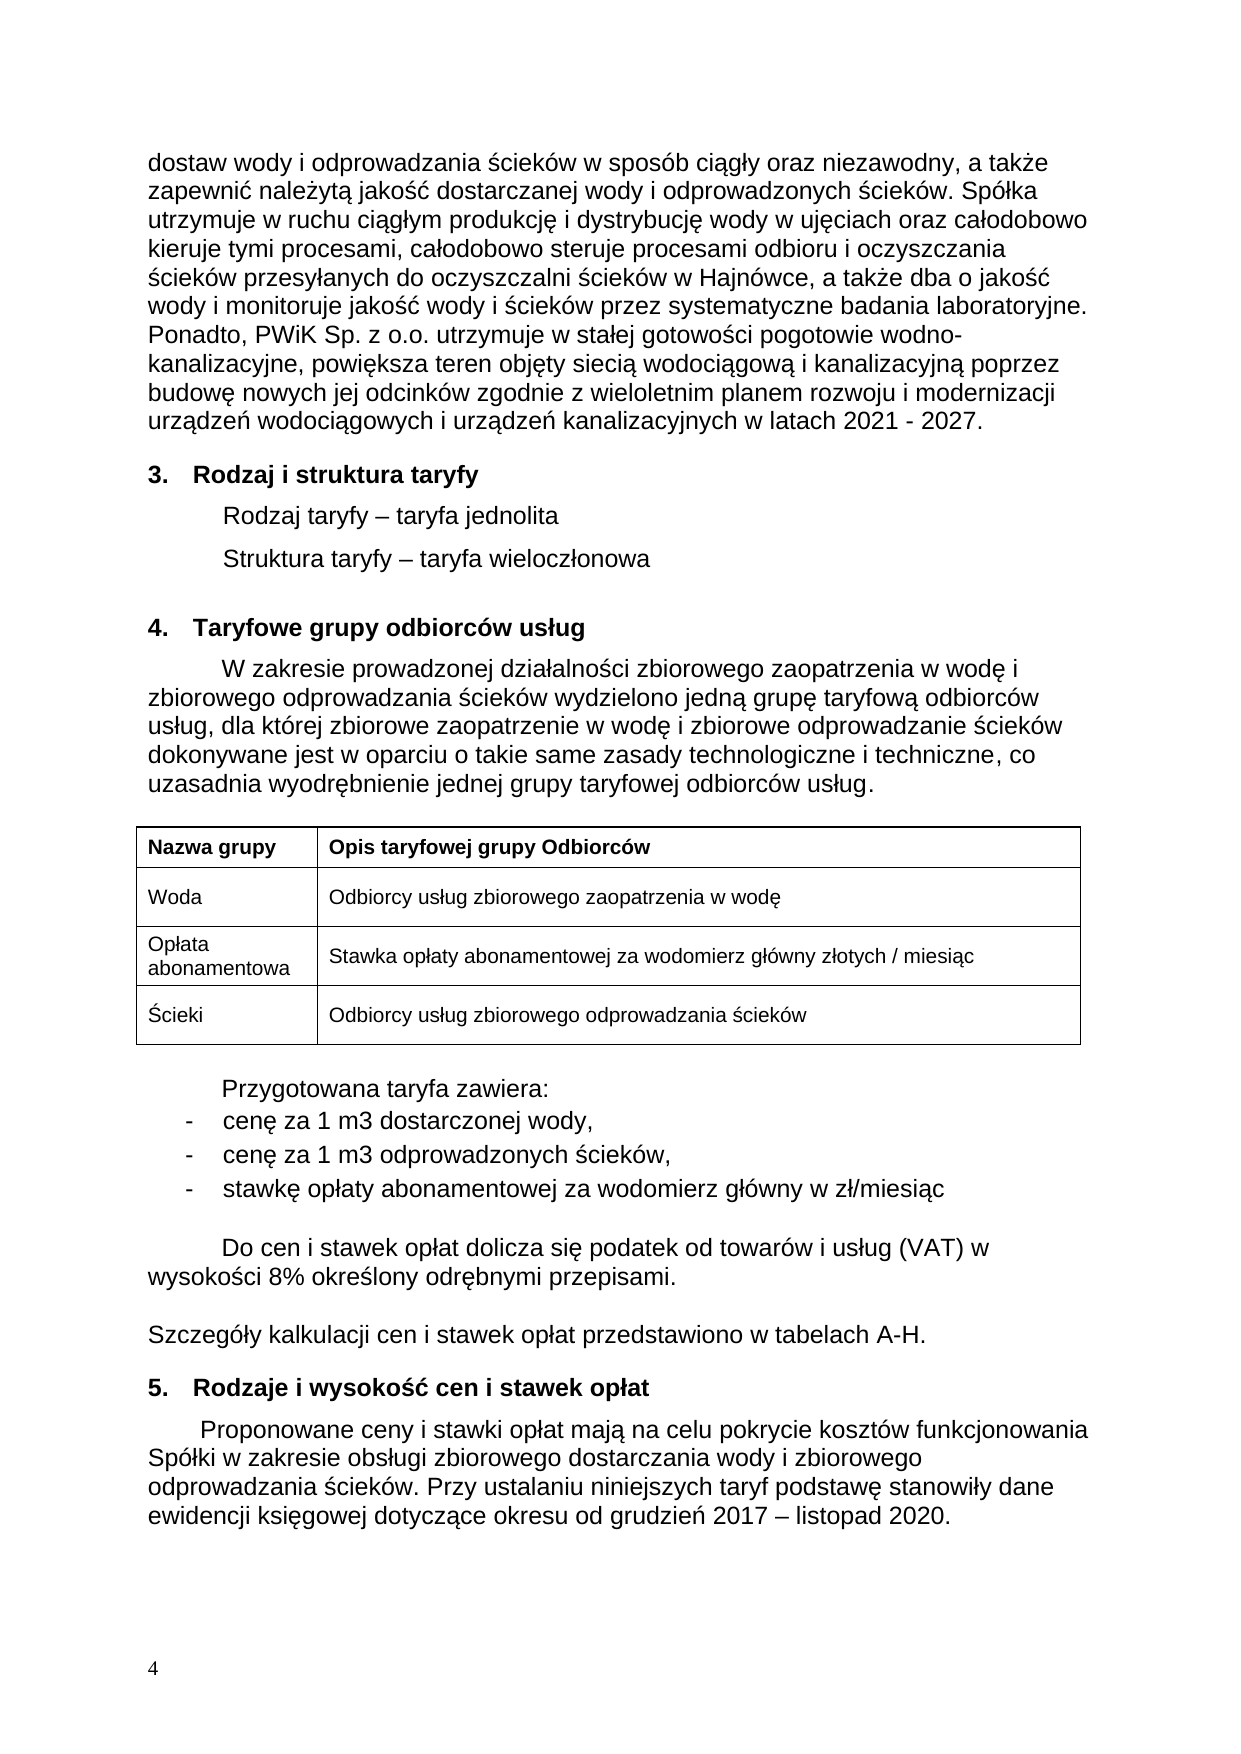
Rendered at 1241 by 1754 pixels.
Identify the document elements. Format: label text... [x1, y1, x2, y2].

table_header Opis taryfowej grupy Odbiorców [318, 828, 1080, 867]
list Struktura taryfy – taryfa wieloczłonowa [223, 544, 1093, 573]
table_cell Woda [137, 868, 317, 926]
text W zakresie prowadzonej działalności zbiorowego zaopatrzenia w wodę i zbiorowego odprowadzania ścieków wydzielono jedną grupę taryfową odbiorców usług, dla której zbiorowe zaopatrzenie w wodę i zbiorowe odprowadzanie ścieków dokonywane jest w oparciu o takie same zasady technologiczne i techniczne, co uzasadnia wyodrębnienie jednej grupy taryfowej odbiorców usług. [148, 654, 1093, 798]
table_cell Ścieki [137, 986, 317, 1044]
list stawkę opłaty abonamentowej za wodomierz główny w zł/miesiąc [185, 1171, 1093, 1205]
text Szczegóły kalkulacji cen i stawek opłat przedstawiono w tabelach A-H. [148, 1320, 1093, 1348]
text Przygotowana taryfa zawiera: [148, 1074, 1093, 1102]
text Do cen i stawek opłat dolicza się podatek od towarów i usług (VAT) w wysokości 8% określony odrębnymi przepisami. [148, 1233, 1093, 1291]
table_header Nazwa grupy [137, 828, 317, 867]
subtitle Rodzaj i struktura taryfy [148, 460, 1093, 489]
list Rodzaj taryfy – taryfa jednolita [223, 501, 1093, 530]
table_cell Odbiorcy usług zbiorowego zaopatrzenia w wodę [318, 868, 1080, 926]
list cenę za 1 m3 dostarczonej wody, [185, 1102, 1093, 1137]
table_cell Opłata abonamentowa [137, 927, 317, 985]
list cenę za 1 m3 odprowadzonych ścieków, [185, 1137, 1093, 1171]
table_cell Stawka opłaty abonamentowej za wodomierz główny złotych / miesiąc [318, 927, 1080, 985]
subtitle Rodzaje i wysokość cen i stawek opłat [148, 1373, 1093, 1402]
text dostaw wody i odprowadzania ścieków w sposób ciągły oraz niezawodny, a także zapewnić należytą jakość dostarczanej wody i odprowadzonych ścieków. Spółka utrzymuje w ruchu ciągłym produkcję i dystrybucję wody w ujęciach oraz całodobowo kieruje tymi procesami, całodobowo steruje procesami odbioru i oczyszczania ścieków przesyłanych do oczyszczalni ścieków w Hajnówce, a także dba o jakość wody i monitoruje jakość wody i ścieków przez systematyczne badania laboratoryjne. Ponadto, PWiK Sp. z o.o. utrzymuje w stałej gotowości pogotowie wodno-kanalizacyjne, powiększa teren objęty siecią wodociągową i kanalizacyjną poprzez budowę nowych jej odcinków zgodnie z wieloletnim planem rozwoju i modernizacji urządzeń wodociągowych i urządzeń kanalizacyjnych w latach 2021 - 2027. [148, 148, 1093, 435]
table_cell Odbiorcy usług zbiorowego odprowadzania ścieków [318, 986, 1080, 1044]
subtitle Taryfowe grupy odbiorców usług [148, 613, 1093, 641]
text Proponowane ceny i stawki opłat mają na celu pokrycie kosztów funkcjonowania Spółki w zakresie obsługi zbiorowego dostarczania wody i zbiorowego odprowadzania ścieków. Przy ustalaniu niniejszych taryf podstawę stanowiły dane ewidencji księgowej dotyczące okresu od grudzień 2017 – listopad 2020. [148, 1415, 1093, 1530]
